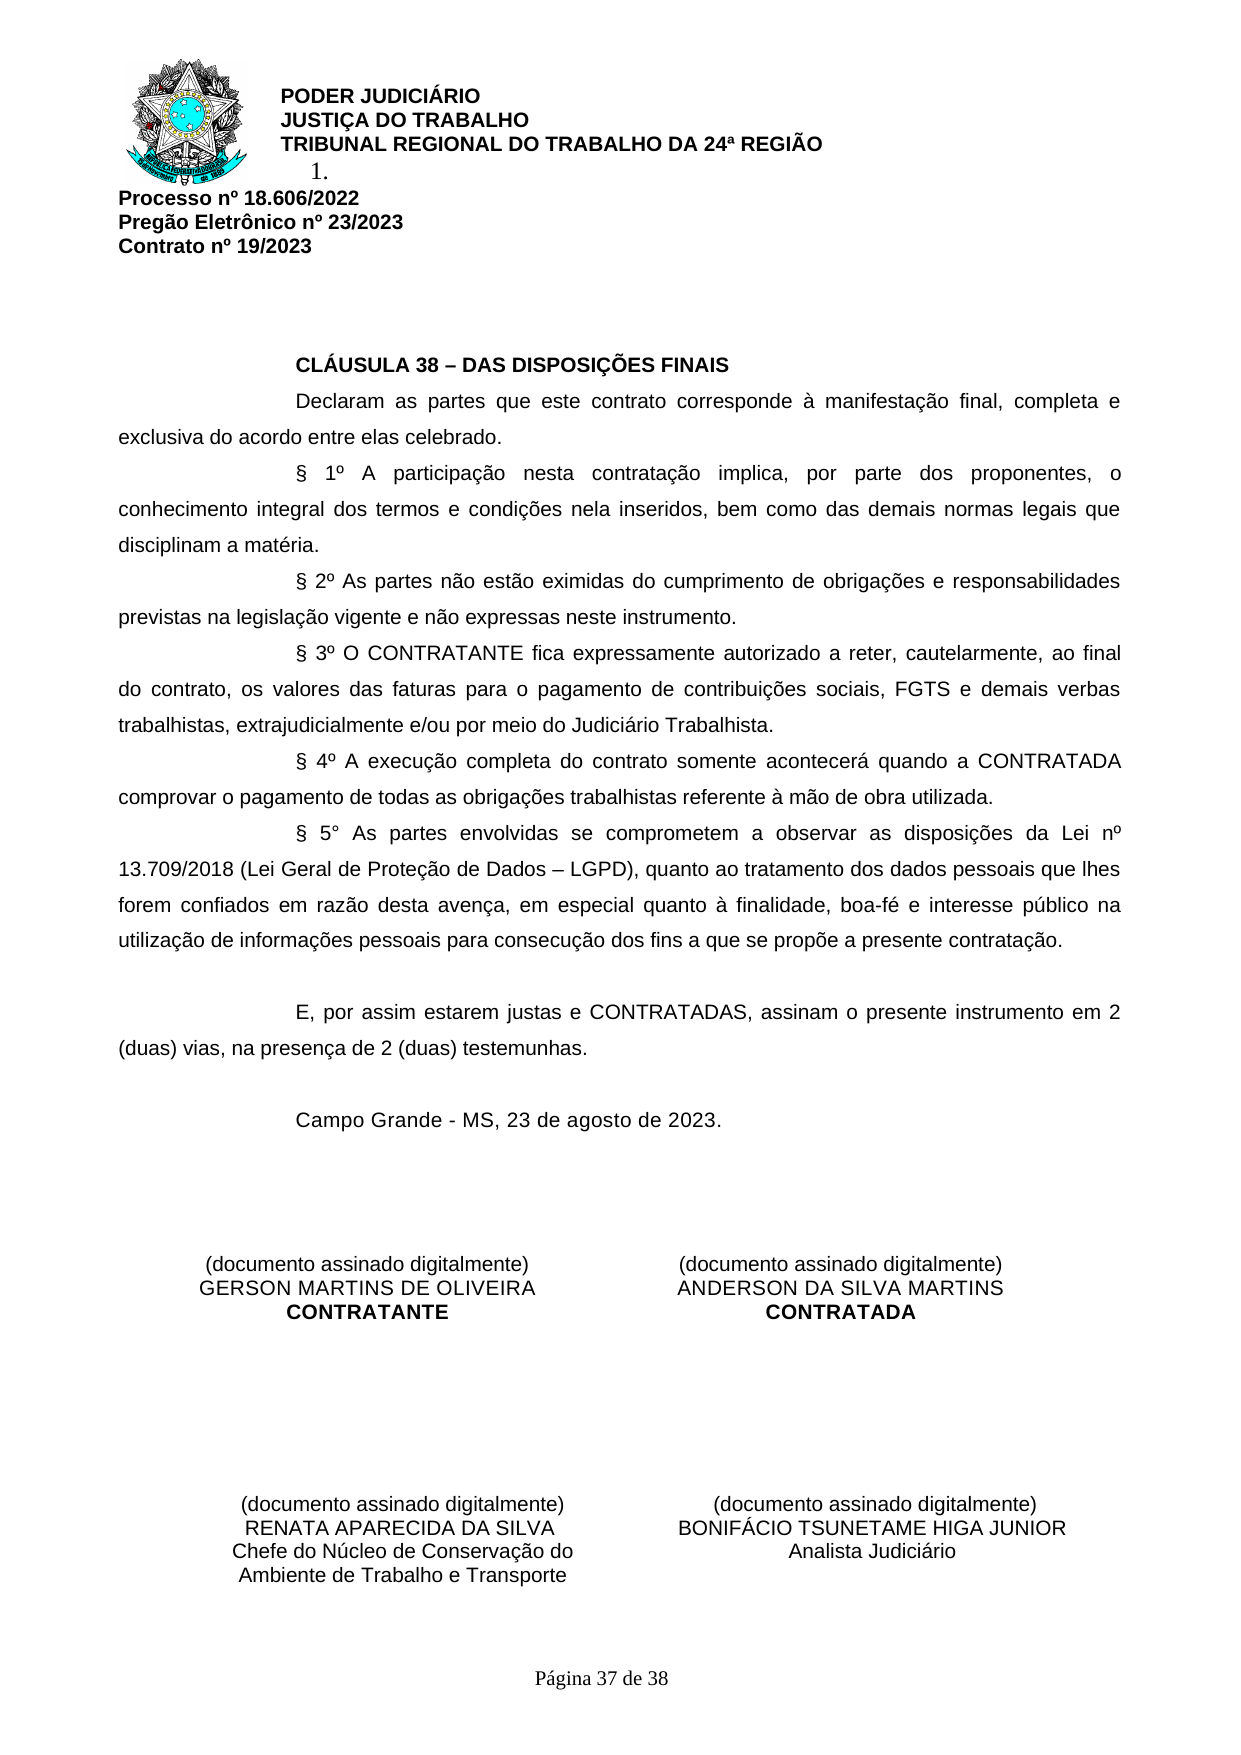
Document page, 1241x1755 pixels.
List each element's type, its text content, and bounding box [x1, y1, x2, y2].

table_header [174, 1372, 1119, 1491]
text § 1º A participação nesta contratação implica, por parte dos proponentes, o conhecimento integral dos termos e condições nela inseridos, bem como das demais normas legais que disciplinam a matéria. [118, 461, 1122, 557]
text § 5° As partes envolvidas se comprometem a observar as disposições da Lei nº 13.709/2018 (Lei Geral de Proteção de Dados – LGPD), quanto ao tratamento dos dados pessoais que lhes forem confiados em razão desta avença, em especial quanto à finalidade, boa-fé e interesse público na utilização de informações pessoais para consecução dos fins a que se propõe a presente contratação. [118, 821, 1122, 952]
table_header (documento assinado digitalmente) GERSON MARTINS DE OLIVEIRA CONTRATANTE [147, 1180, 605, 1348]
text § 4º A execução completa do contrato somente acontecerá quando a CONTRATADA comprovar o pagamento de todas as obrigações trabalhistas referente à mão de obra utilizada. [118, 749, 1122, 808]
table_cell (documento assinado digitalmente) BONIFÁCIO TSUNETAME HIGA JUNIOR Analista Judiciário [631, 1491, 1119, 1587]
text Campo Grande - MS, 23 de agosto de 2023. [118, 1108, 1122, 1132]
text E, por assim estarem justas e CONTRATADAS, assinam o presente instrumento em 2 (duas) vias, na presença de 2 (duas) testemunhas. [118, 1000, 1122, 1060]
table_header (documento assinado digitalmente) ANDERSON DA SILVA MARTINS CONTRATADA [605, 1180, 1093, 1348]
table_cell (documento assinado digitalmente) RENATA APARECIDA DA SILVA Chefe do Núcleo de Conservação do Ambiente de Trabalho e Transporte [174, 1491, 631, 1587]
text § 3º O CONTRATANTE fica expressamente autorizado a reter, cautelarmente, ao final do contrato, os valores das faturas para o pagamento de contribuições sociais, FGTS e demais verbas trabalhistas, extrajudicialmente e/ou por meio do Judiciário Trabalhista. [118, 641, 1122, 737]
text CLÁUSULA 38 – DAS DISPOSIÇÕES FINAIS [118, 353, 1122, 377]
text Declaram as partes que este contrato corresponde à manifestação final, completa e exclusiva do acordo entre elas celebrado. [118, 389, 1122, 449]
text § 2º As partes não estão eximidas do cumprimento de obrigações e responsabilidades previstas na legislação vigente e não expressas neste instrumento. [118, 569, 1122, 629]
